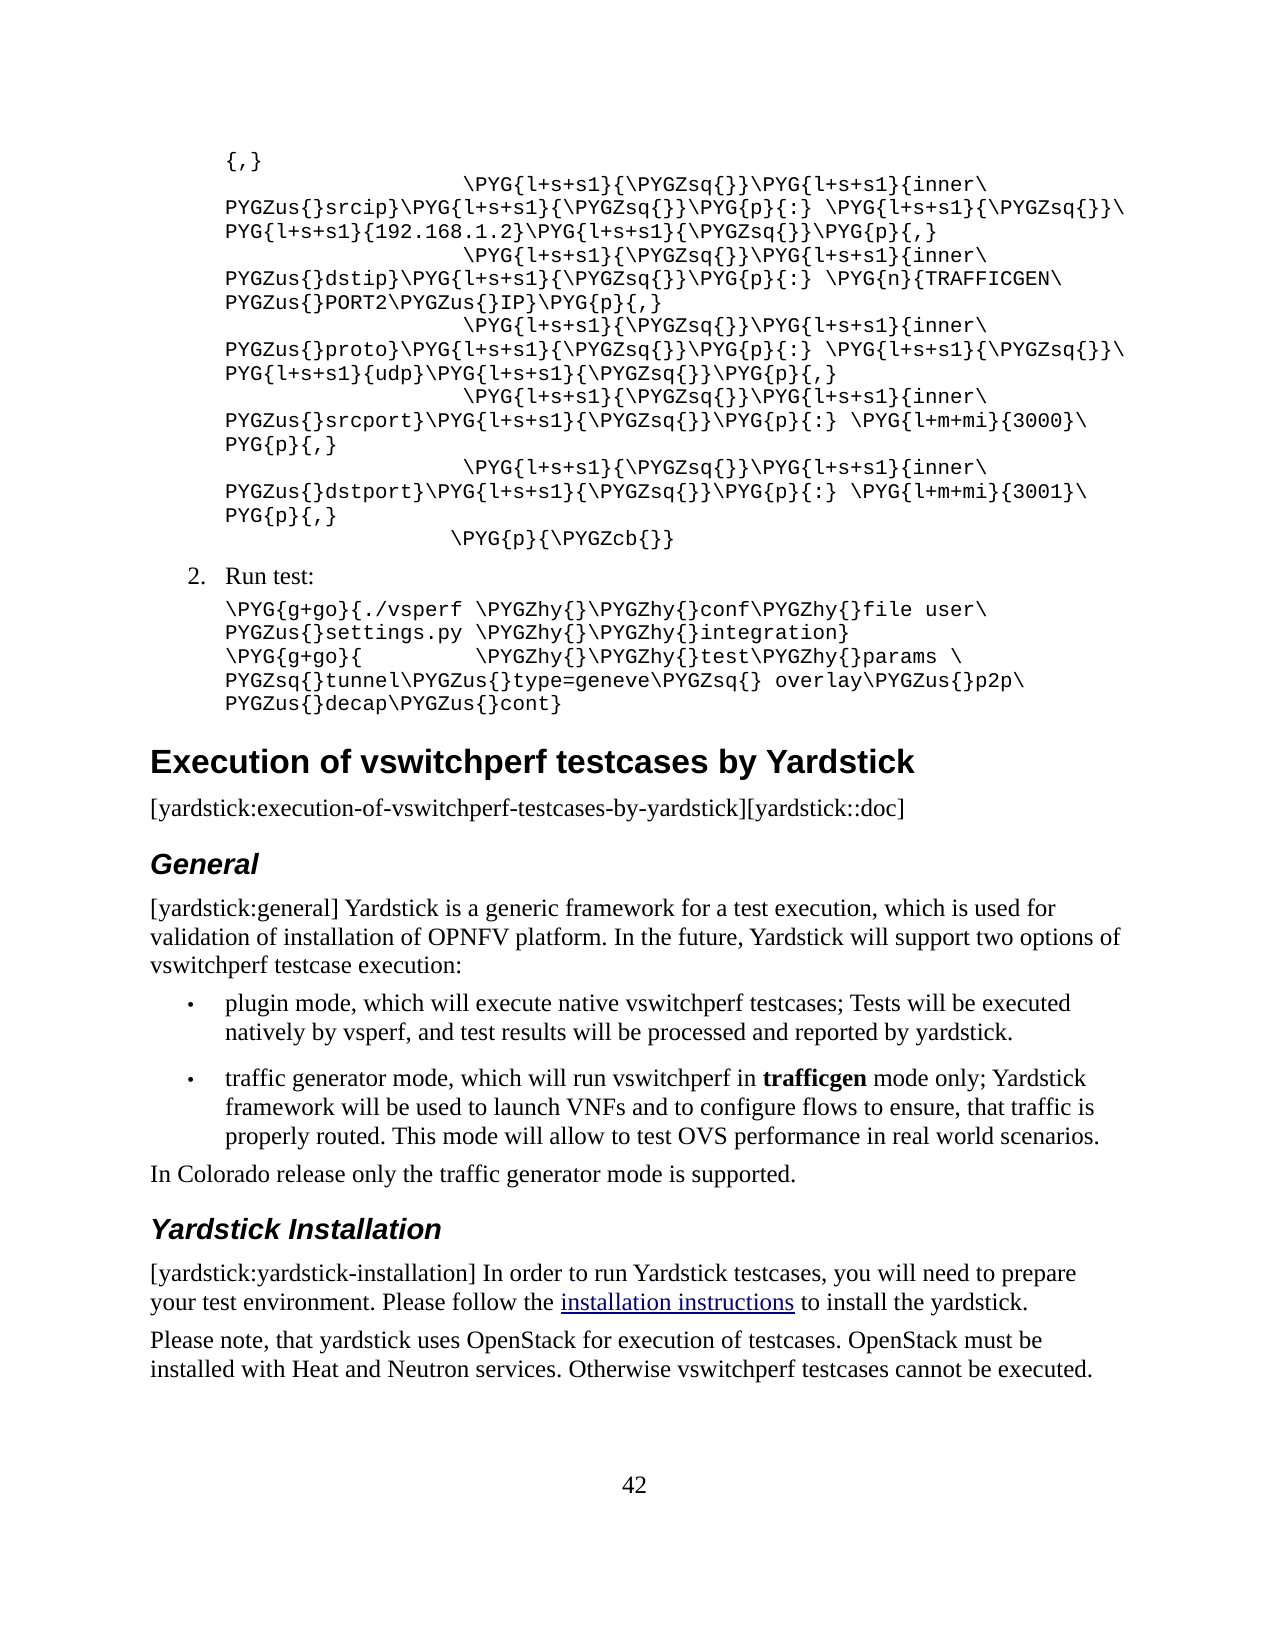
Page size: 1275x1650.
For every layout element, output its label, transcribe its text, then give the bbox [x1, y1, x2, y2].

text \PYG{l+s+s1}{\PYGZsq{}}\PYG{l+s+s1}{inner\PYGZus{}srcport}\PYG{l+s+s1}{\PYGZsq{}}\PYG{p}{:} \PYG{l+m+mi}{3000}\PYG{p}{,} [225, 386, 1125, 457]
list plugin mode, which will execute native vswitchperf testcases; Tests will be executed natively by vsperf, and test results will be processed and reported by yardstick. [187, 988, 1125, 1046]
text \PYG{l+s+s1}{\PYGZsq{}}\PYG{l+s+s1}{inner\PYGZus{}srcip}\PYG{l+s+s1}{\PYGZsq{}}\PYG{p}{:} \PYG{l+s+s1}{\PYGZsq{}}\PYG{l+s+s1}{192.168.1.2}\PYG{l+s+s1}{\PYGZsq{}}\PYG{p}{,} [225, 174, 1125, 244]
text {,} [225, 150, 1125, 174]
text \PYG{g+go}{./vsperf \PYGZhy{}\PYGZhy{}conf\PYGZhy{}file user\PYGZus{}settings.py \PYGZhy{}\PYGZhy{}integration} [225, 599, 1125, 646]
subtitle Yardstick Installation [150, 1212, 1125, 1246]
text [yardstick:execution-of-vswitchperf-testcases-by-yardstick][yardstick::doc] [150, 793, 1125, 822]
list traffic generator mode, which will run vswitchperf in trafficgen mode only; Yardstick framework will be used to launch VNFs and to configure flows to ensure, that traffic is properly routed. This mode will allow to test OVS performance in real world scenarios. [187, 1063, 1125, 1150]
text \PYG{l+s+s1}{\PYGZsq{}}\PYG{l+s+s1}{inner\PYGZus{}dstip}\PYG{l+s+s1}{\PYGZsq{}}\PYG{p}{:} \PYG{n}{TRAFFICGEN\PYGZus{}PORT2\PYGZus{}IP}\PYG{p}{,} [225, 244, 1125, 316]
text \PYG{l+s+s1}{\PYGZsq{}}\PYG{l+s+s1}{inner\PYGZus{}proto}\PYG{l+s+s1}{\PYGZsq{}}\PYG{p}{:} \PYG{l+s+s1}{\PYGZsq{}}\PYG{l+s+s1}{udp}\PYG{l+s+s1}{\PYGZsq{}}\PYG{p}{,} [225, 316, 1125, 386]
text [yardstick:general] Yardstick is a generic framework for a test execution, which is used for validation of installation of OPNFV platform. In the future, Yardstick will support two options of vswitchperf testcase execution: [150, 893, 1125, 979]
text \PYG{g+go}{ \PYGZhy{}\PYGZhy{}test\PYGZhy{}params \PYGZsq{}tunnel\PYGZus{}type=geneve\PYGZsq{} overlay\PYGZus{}p2p\PYGZus{}decap\PYGZus{}cont} [225, 646, 1125, 717]
text \PYG{p}{\PYGZcb{}} [225, 528, 1125, 552]
text \PYG{l+s+s1}{\PYGZsq{}}\PYG{l+s+s1}{inner\PYGZus{}dstport}\PYG{l+s+s1}{\PYGZsq{}}\PYG{p}{:} \PYG{l+m+mi}{3001}\PYG{p}{,} [225, 457, 1125, 528]
subtitle General [150, 847, 1125, 880]
text In Colorado release only the traffic generator mode is supported. [150, 1159, 1125, 1187]
text [yardstick:yardstick-installation] In order to run Yardstick testcases, you will need to prepare your test environment. Please follow the installation instructions to install the yardstick. [150, 1258, 1125, 1316]
subtitle Execution of vswitchperf testcases by Yardstick [150, 742, 1125, 781]
text Please note, that yardstick uses OpenStack for execution of testcases. OpenStack must be installed with Heat and Neutron services. Otherwise vswitchperf testcases cannot be executed. [150, 1325, 1125, 1382]
list Run test: [187, 561, 1125, 590]
